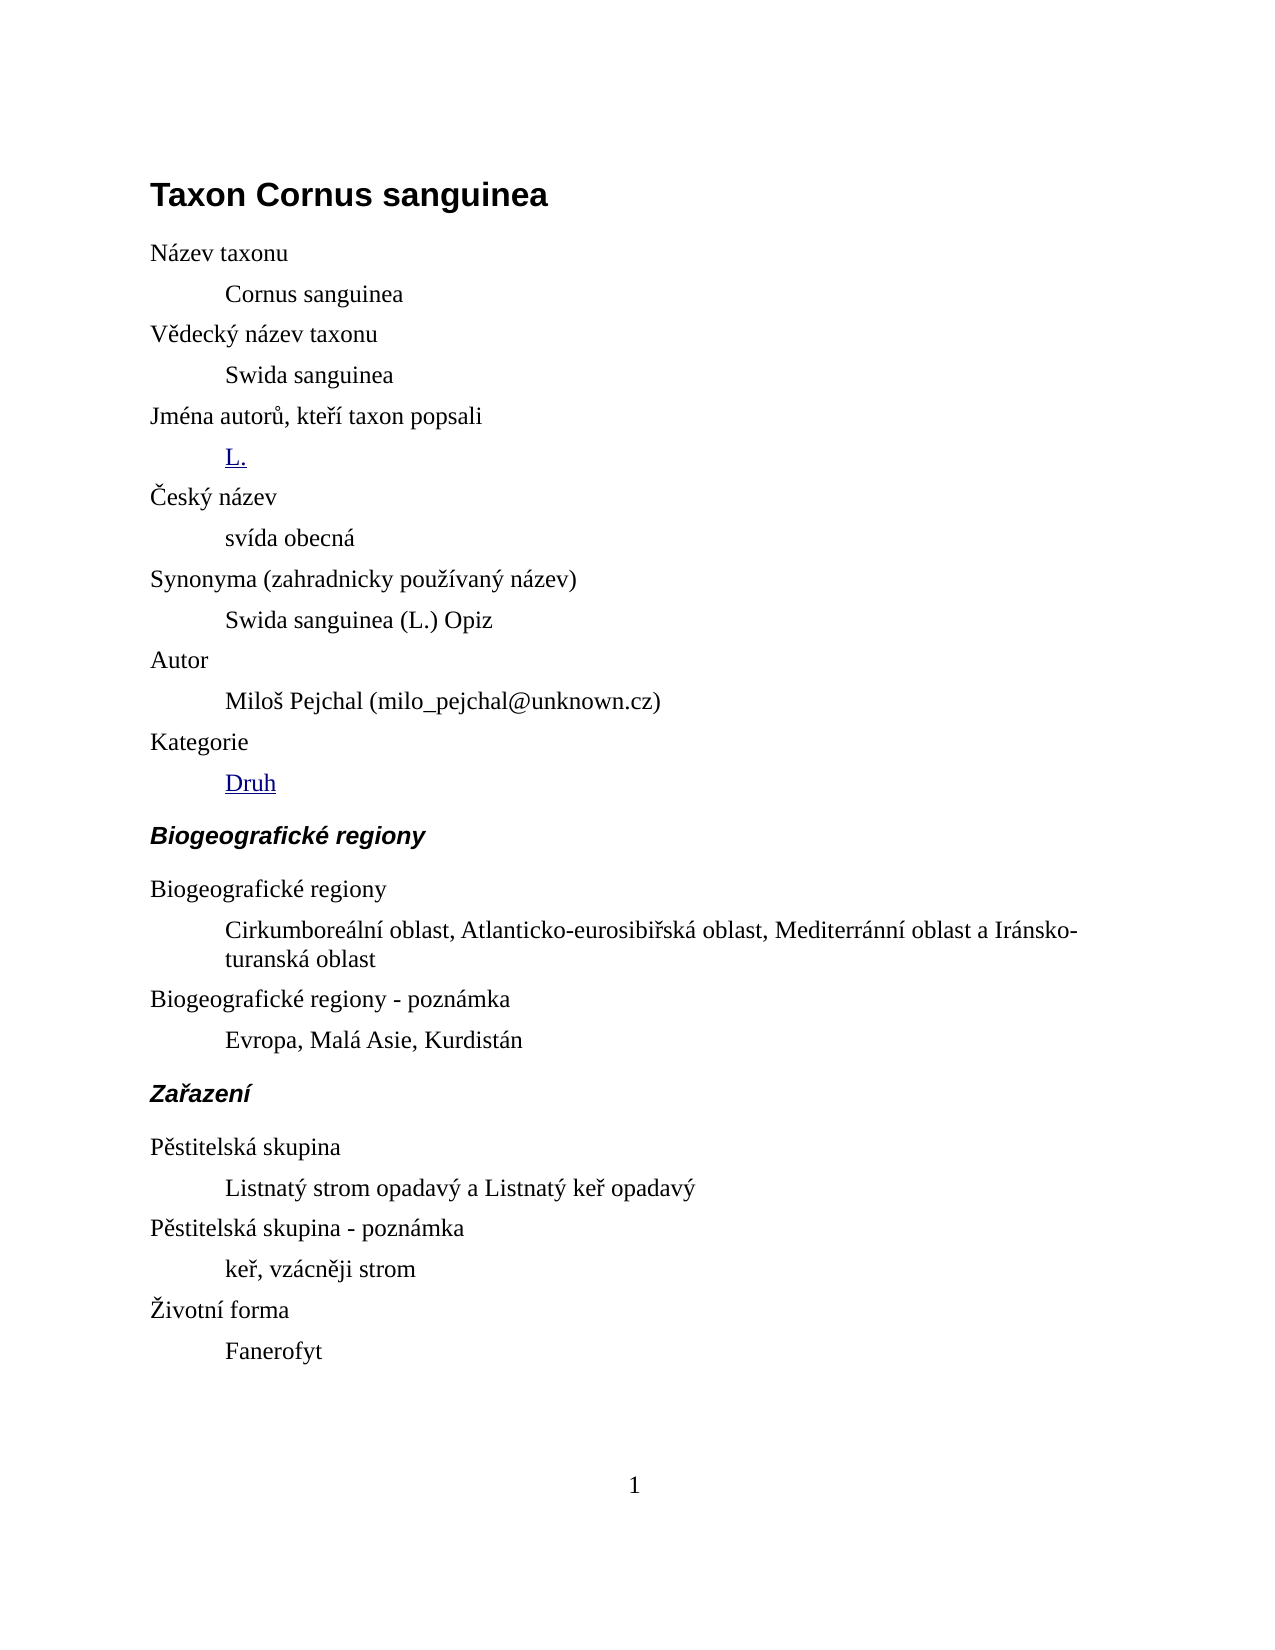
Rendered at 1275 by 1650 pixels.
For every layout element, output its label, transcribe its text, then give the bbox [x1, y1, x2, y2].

text Autor [150, 645, 1125, 674]
text L. [225, 442, 1125, 471]
text Swida sanguinea (L.) Opiz [225, 605, 1125, 633]
text Jména autorů, kteří taxon popsali [150, 401, 1125, 430]
text Listnatý strom opadavý a Listnatý keř opadavý [225, 1173, 1125, 1202]
subtitle Taxon Cornus sanguinea [150, 175, 1125, 214]
text keř, vzácněji strom [225, 1254, 1125, 1283]
text Druh [225, 768, 1125, 796]
text svída obecná [225, 523, 1125, 552]
text Synonyma (zahradnicky používaný název) [150, 564, 1125, 593]
text Cirkumboreální oblast, Atlanticko-eurosibiřská oblast, Mediterránní oblast a Iránsko-turanská oblast [225, 915, 1125, 973]
text Pěstitelská skupina [150, 1132, 1125, 1161]
text Cornus sanguinea [225, 279, 1125, 308]
text Kategorie [150, 727, 1125, 756]
text Životní forma [150, 1295, 1125, 1324]
text Fanerofyt [225, 1336, 1125, 1364]
text Miloš Pejchal (milo_pejchal@unknown.cz) [225, 686, 1125, 715]
subtitle Zařazení [150, 1079, 1125, 1108]
subtitle Biogeografické regiony [150, 821, 1125, 850]
text Pěstitelská skupina - poznámka [150, 1213, 1125, 1242]
text Název taxonu [150, 238, 1125, 267]
text Swida sanguinea [225, 360, 1125, 389]
text Český název [150, 482, 1125, 511]
text Vědecký název taxonu [150, 319, 1125, 348]
text Biogeografické regiony - poznámka [150, 984, 1125, 1013]
text Evropa, Malá Asie, Kurdistán [225, 1025, 1125, 1054]
text Biogeografické regiony [150, 874, 1125, 903]
